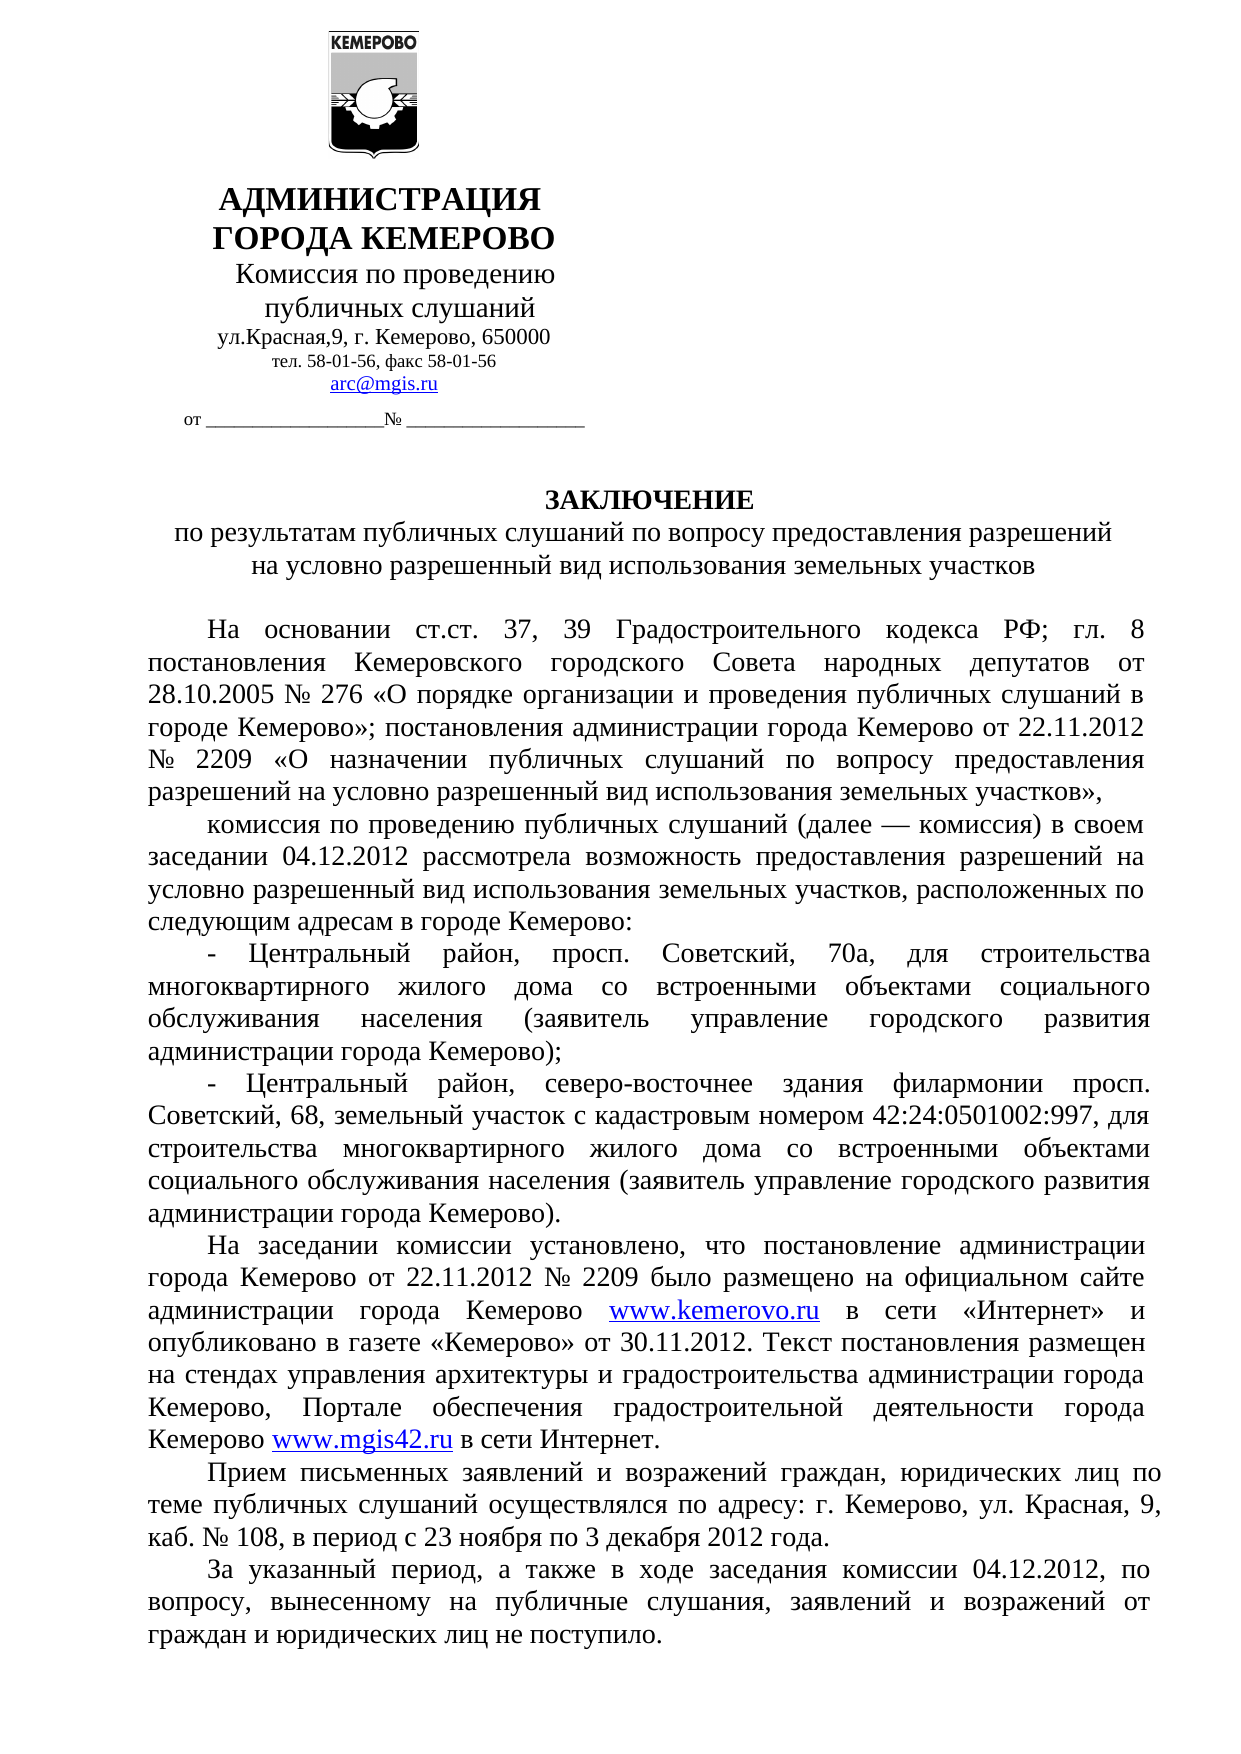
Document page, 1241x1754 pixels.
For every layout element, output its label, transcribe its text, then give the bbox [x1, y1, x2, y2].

text На заседании комиссии установлено, что постановление администрации города Кемерово от 22.11.2012 № 2209 было размещено на официальном сайте администрации города Кемерово www.kemerovo.ru в сети «Интернет» и опубликовано в газете «Кемерово» от 30.11.2012. Текст постановления размещен на стендах управления архитектуры и градостроительства администрации города Кемерово, Портале обеспечения градостроительной деятельности города Кемерово www.mgis42.ru в сети Интернет. [148, 1228, 1146, 1455]
text ЗАКЛЮЧЕНИЕ [148, 483, 1152, 515]
table_cell ул.Красная,9, г. Кемерово, 650000 тел. 58-01-56, факс 58-01-56 arc@mgis.ru от ___________________№ ___________________ [136, 324, 738, 451]
table_cell [738, 256, 1133, 323]
text по результатам публичных слушаний по вопросу предоставления разрешений [148, 515, 1146, 548]
text - Центральный район, северо-восточнее здания филармонии просп. Советский, 68, земельный участок с кадастровым номером 42:24:0501002:997, для строительства многоквартирного жилого дома со встроенными объектами социального обслуживания населения (заявитель управление городского развития администрации города Кемерово). [148, 1066, 1152, 1228]
text Прием письменных заявлений и возражений граждан, юридических лиц по теме публичных слушаний осуществлялся по адресу: г. Кемерово, ул. Красная, 9, каб. № 108, в период с 23 ноября по 3 декабря 2012 года. [148, 1455, 1163, 1552]
table_cell Комиссия по проведению публичных слушаний [136, 256, 738, 323]
table_cell [738, 324, 1133, 451]
table_header [738, 30, 1133, 256]
text - Центральный район, просп. Советский, 70а, для строительства многоквартирного жилого дома со встроенными объектами социального обслуживания населения (заявитель управление городского развития администрации города Кемерово); [148, 936, 1152, 1066]
text На основании ст.ст. 37, 39 Градостроительного кодекса РФ; гл. 8 постановления Кемеровского городского Совета народных депутатов от 28.10.2005 № 276 «О порядке организации и проведения публичных слушаний в городе Кемерово»; постановления администрации города Кемерово от 22.11.2012 № 2209 «О назначении публичных слушаний по вопросу предоставления разрешений на условно разрешенный вид использования земельных участков», [148, 612, 1146, 807]
text За указанный период, а также в ходе заседания комиссии 04.12.2012, по вопросу, вынесенному на публичные слушания, заявлений и возражений от граждан и юридических лиц не поступило. [148, 1552, 1152, 1649]
text на условно разрешенный вид использования земельных участков [148, 548, 1146, 580]
text комиссия по проведению публичных слушаний (далее — комиссия) в своем заседании 04.12.2012 рассмотрела возможность предоставления разрешений на условно разрешенный вид использования земельных участков, расположенных по следующим адресам в городе Кемерово: [148, 807, 1146, 936]
picture [328, 31, 419, 159]
table_header АДМИНИСТРАЦИЯ ГОРОДА КЕМЕРОВО [136, 30, 738, 256]
